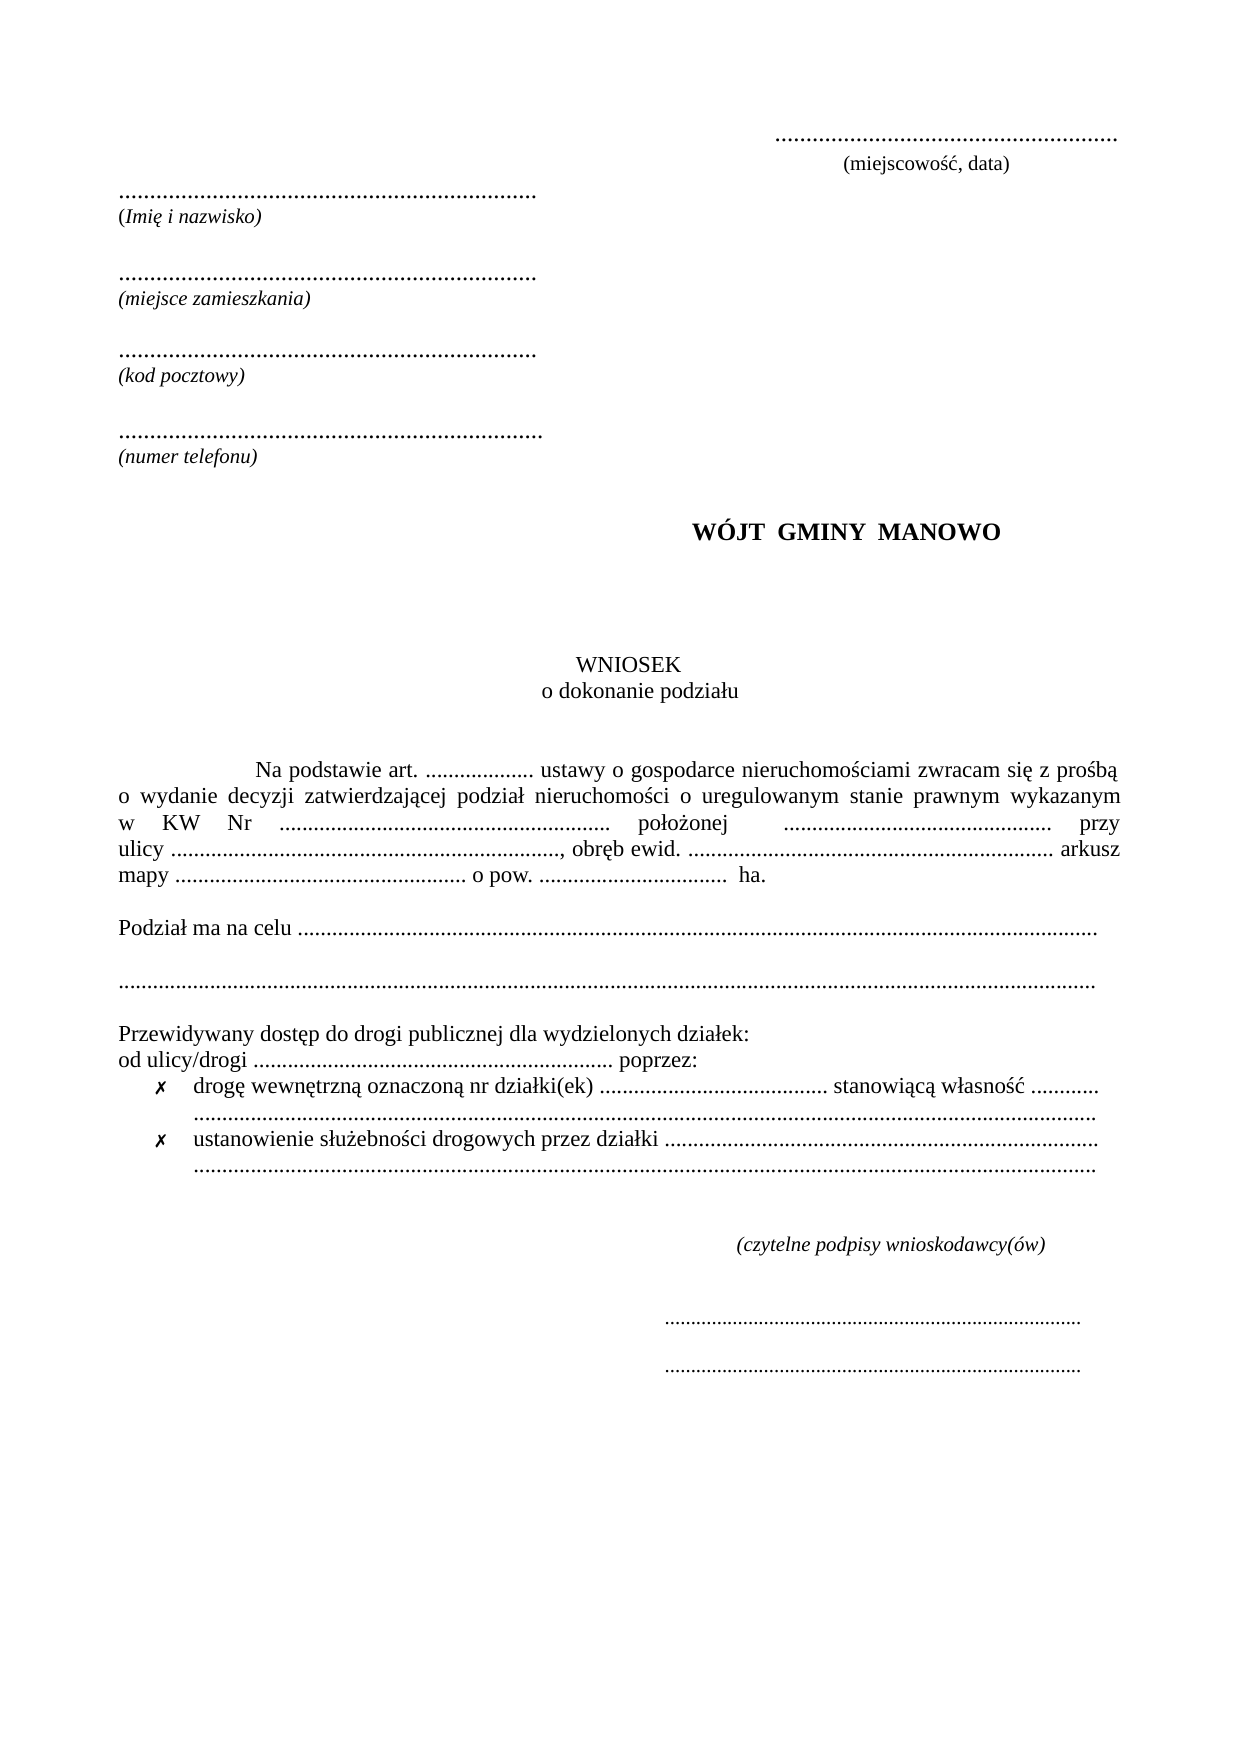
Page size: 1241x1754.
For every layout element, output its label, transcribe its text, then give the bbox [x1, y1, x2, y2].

text ........................................................................................................................................................................... [118, 967, 1122, 993]
text (miejscowość, data) [118, 147, 1122, 176]
text ................................................................... [118, 334, 1122, 363]
text Na podstawie art. ................... ustawy o gospodarce nieruchomościami zwracam się z prośbą o wydanie decyzji zatwierdzającej podział nieruchomości o uregulowanym stanie prawnym wykazanym w KW Nr .......................................................... położonej ............................................... przy ulicy ...................................................................., obręb ewid. ................................................................ arkusz mapy ................................................... o pow. ................................. ha. [118, 756, 1122, 888]
text ....................................................... [118, 118, 1122, 147]
text (miejsce zamieszkania) [118, 286, 1122, 310]
text ................................................................................ [118, 1353, 1122, 1377]
text .................................................................... [118, 416, 1122, 444]
list drogę wewnętrzną oznaczoną nr działki(ek) ........................................ stanowiącą własność ............ [156, 1072, 1122, 1099]
text Podział ma na celu ............................................................................................................................................ [118, 914, 1122, 941]
text WÓJT GMINY MANOWO [118, 517, 1122, 545]
text ................................................................... [118, 176, 1122, 204]
text o dokonanie podziału [118, 677, 1122, 703]
text (kod pocztowy) [118, 363, 1122, 387]
text ................................................................... [118, 257, 1122, 286]
list .............................................................................................................................................................. [156, 1151, 1122, 1178]
text (czytelne podpisy wnioskodawcy(ów) [118, 1231, 1122, 1257]
text (Imię i nazwisko) [118, 204, 1122, 228]
text ................................................................................ [118, 1305, 1122, 1329]
text WNIOSEK [118, 651, 1122, 677]
text od ulicy/drogi ............................................................... poprzez: [118, 1046, 1122, 1072]
text (numer telefonu) [118, 444, 1122, 468]
list .............................................................................................................................................................. [156, 1099, 1122, 1125]
text Przewidywany dostęp do drogi publicznej dla wydzielonych działek: [118, 1020, 1122, 1046]
list ustanowienie służebności drogowych przez działki ............................................................................ [156, 1125, 1122, 1151]
